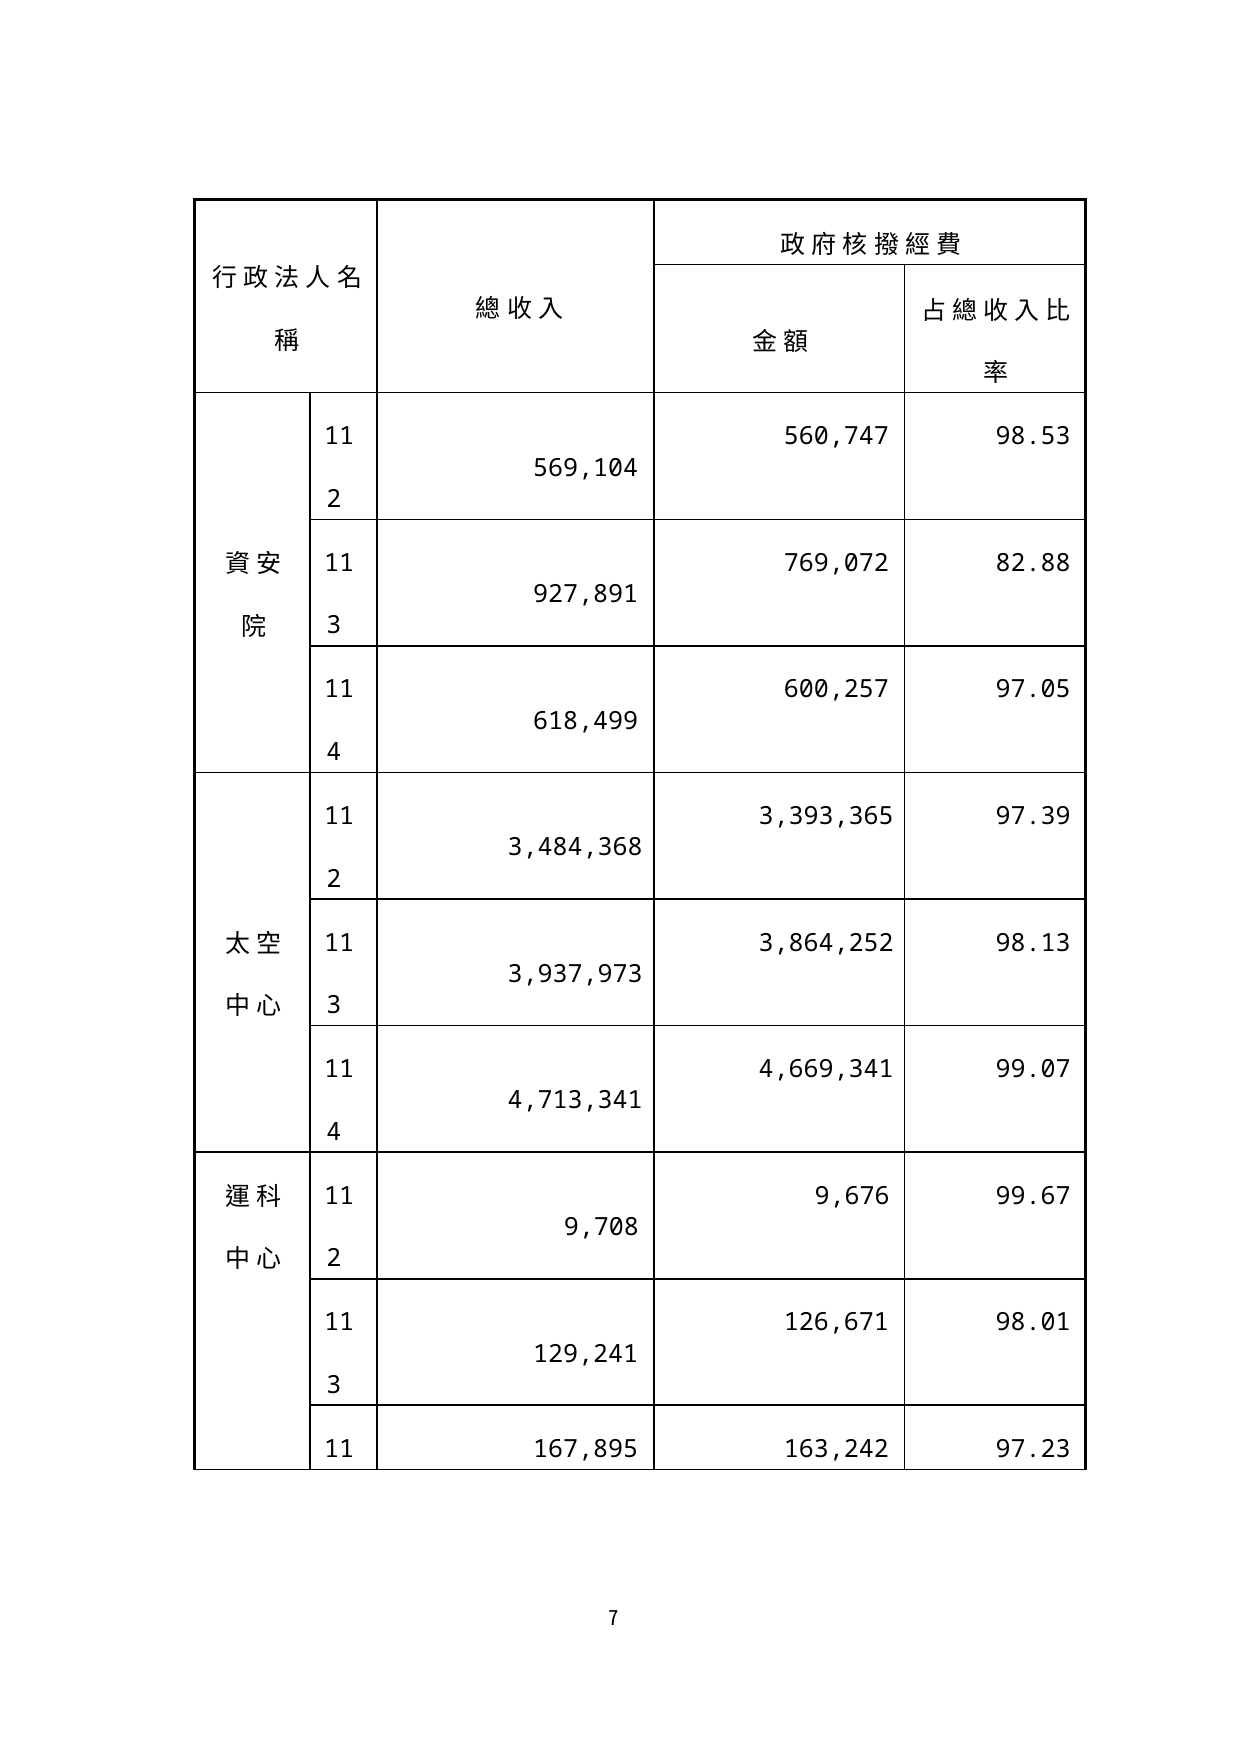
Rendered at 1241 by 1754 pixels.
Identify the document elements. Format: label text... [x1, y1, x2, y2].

table_cell 112 [311, 1153, 376, 1278]
table_cell 太空 中心 [196, 773, 309, 1151]
table_cell 11 [311, 1406, 376, 1468]
table_cell 金額 [655, 265, 904, 392]
table_cell 112 [311, 773, 376, 898]
table_cell 運科 中心 [196, 1153, 309, 1468]
table_cell 98.13 [905, 900, 1084, 1025]
table_header 政府核撥經費 [655, 201, 1084, 264]
table_cell 9,676 [655, 1153, 904, 1278]
table_cell 4,713,341 [378, 1026, 653, 1151]
table_cell 163,242 [655, 1406, 904, 1468]
table_cell 82.88 [905, 520, 1084, 645]
table_cell 114 [311, 1026, 376, 1151]
table_cell 618,499 [378, 647, 653, 772]
table_header 行政法人名稱 [196, 201, 376, 392]
table_cell 126,671 [655, 1280, 904, 1404]
table_cell 927,891 [378, 520, 653, 645]
table_cell 769,072 [655, 520, 904, 645]
table_cell 4,669,341 [655, 1026, 904, 1151]
table_cell 129,241 [378, 1280, 653, 1404]
table_cell 占總收入比率 [905, 265, 1084, 392]
table_cell 3,393,365 [655, 773, 904, 898]
table_cell 97.05 [905, 647, 1084, 772]
table_cell 9,708 [378, 1153, 653, 1278]
table_cell 3,937,973 [378, 900, 653, 1025]
table_header 總收入 [378, 201, 653, 392]
table_cell 569,104 [378, 393, 653, 518]
table_cell 112 [311, 393, 376, 518]
table_cell 3,864,252 [655, 900, 904, 1025]
table_cell 113 [311, 1280, 376, 1404]
table_cell 167,895 [378, 1406, 653, 1468]
table_cell 99.07 [905, 1026, 1084, 1151]
table_cell 600,257 [655, 647, 904, 772]
table_cell 資安院 [196, 393, 309, 772]
table_cell 98.01 [905, 1280, 1084, 1404]
table_cell 97.39 [905, 773, 1084, 898]
table_cell 560,747 [655, 393, 904, 518]
table_cell 3,484,368 [378, 773, 653, 898]
table_cell 113 [311, 900, 376, 1025]
table_cell 98.53 [905, 393, 1084, 518]
table_cell 99.67 [905, 1153, 1084, 1278]
table_cell 113 [311, 520, 376, 645]
table_cell 97.23 [905, 1406, 1084, 1468]
table_cell 114 [311, 647, 376, 772]
